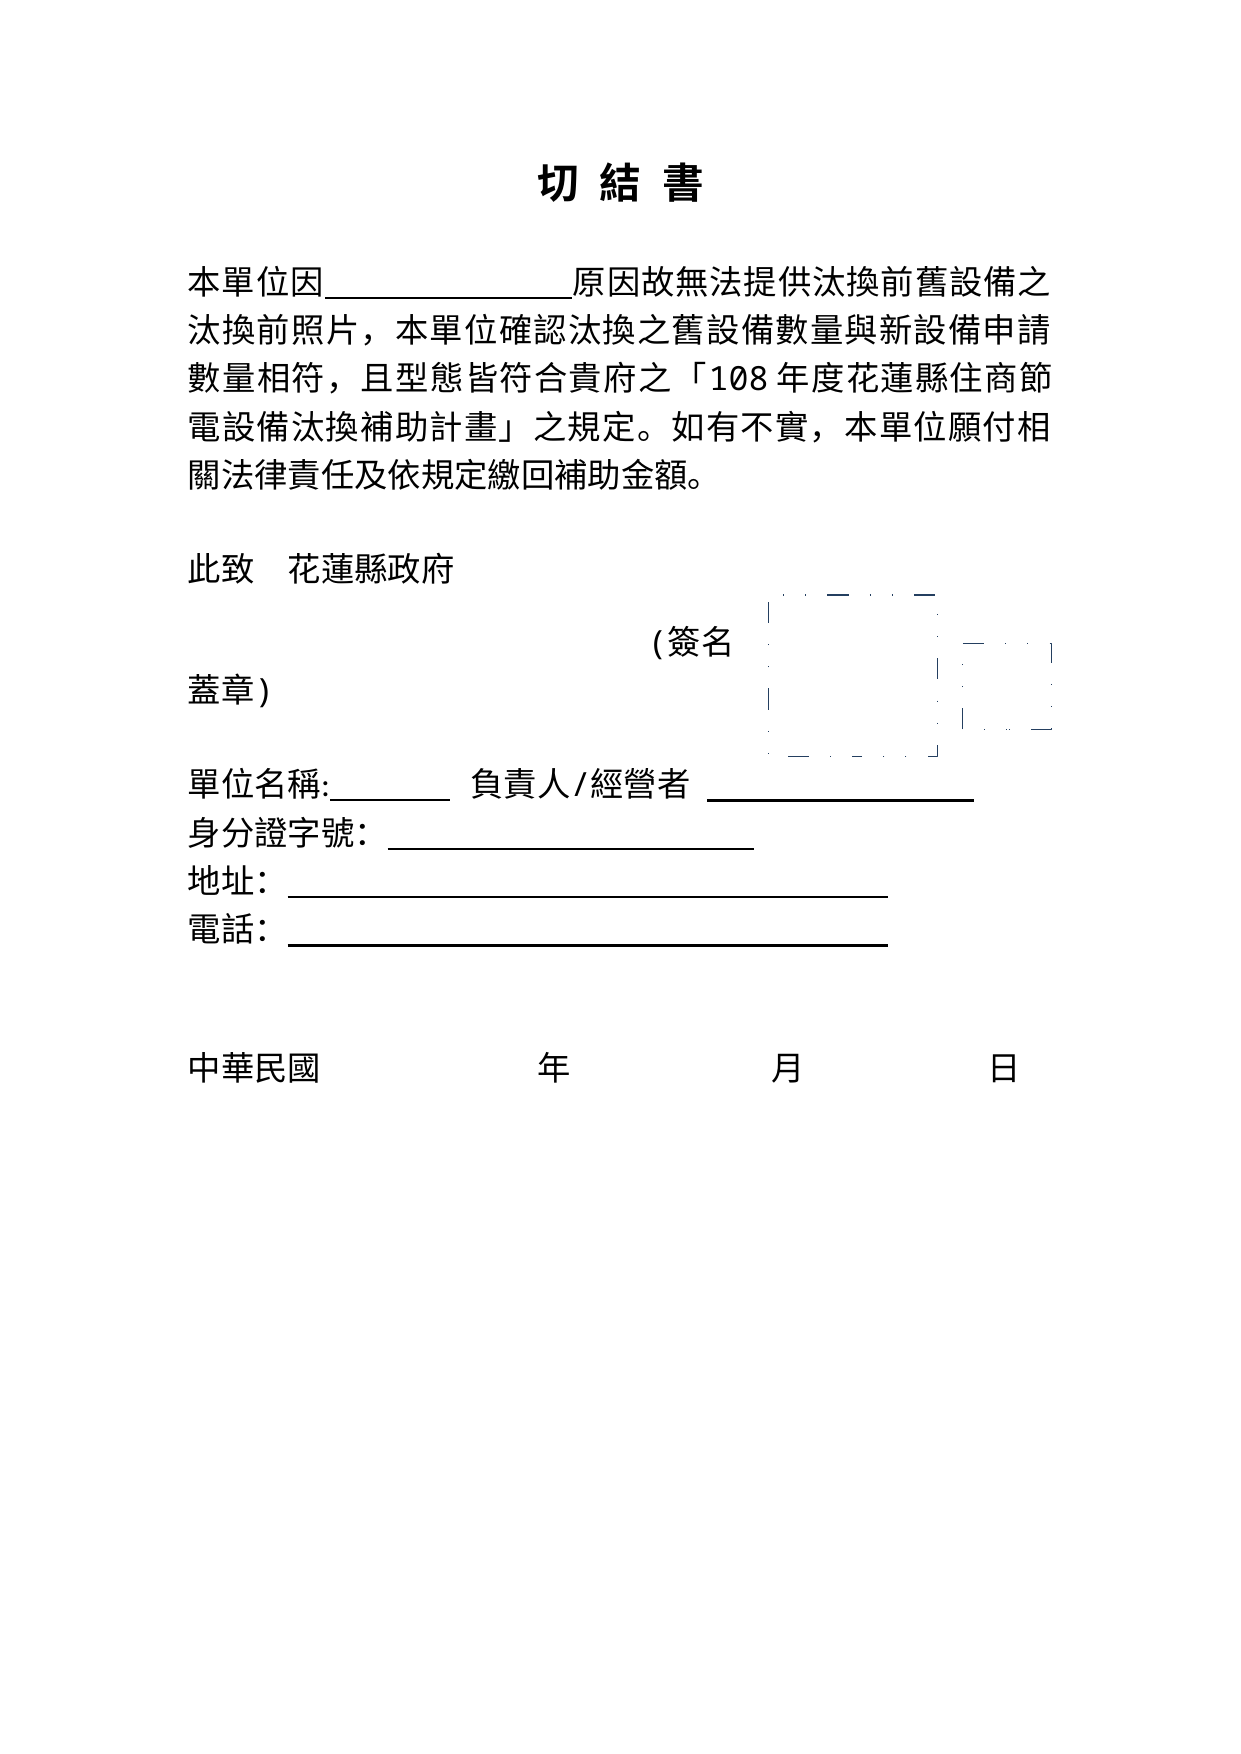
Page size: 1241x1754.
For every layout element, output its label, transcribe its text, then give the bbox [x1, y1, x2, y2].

text 切 結 書 [187, 150, 1053, 210]
text 本單位因 原因故無法提供汰換前舊設備之汰換前照片，本單位確認汰換之舊設備數量與新設備申請數量相符，且型態皆符合貴府之「108年度花蓮縣住商節電設備汰換補助計畫」之規定。如有不實，本單位願付相關法律責任及依規定繳回補助金額。 [187, 256, 1053, 497]
text 單位名稱: 負責人/經營者 [187, 758, 1053, 806]
text 中華民國 年 月 日 [187, 1042, 1053, 1090]
text 身分證字號： [187, 806, 1053, 855]
text (簽名蓋章) [187, 616, 1053, 713]
text 此致 花蓮縣政府 [187, 542, 1053, 591]
text 地址： [187, 855, 1053, 903]
text 電話： [187, 903, 1053, 951]
